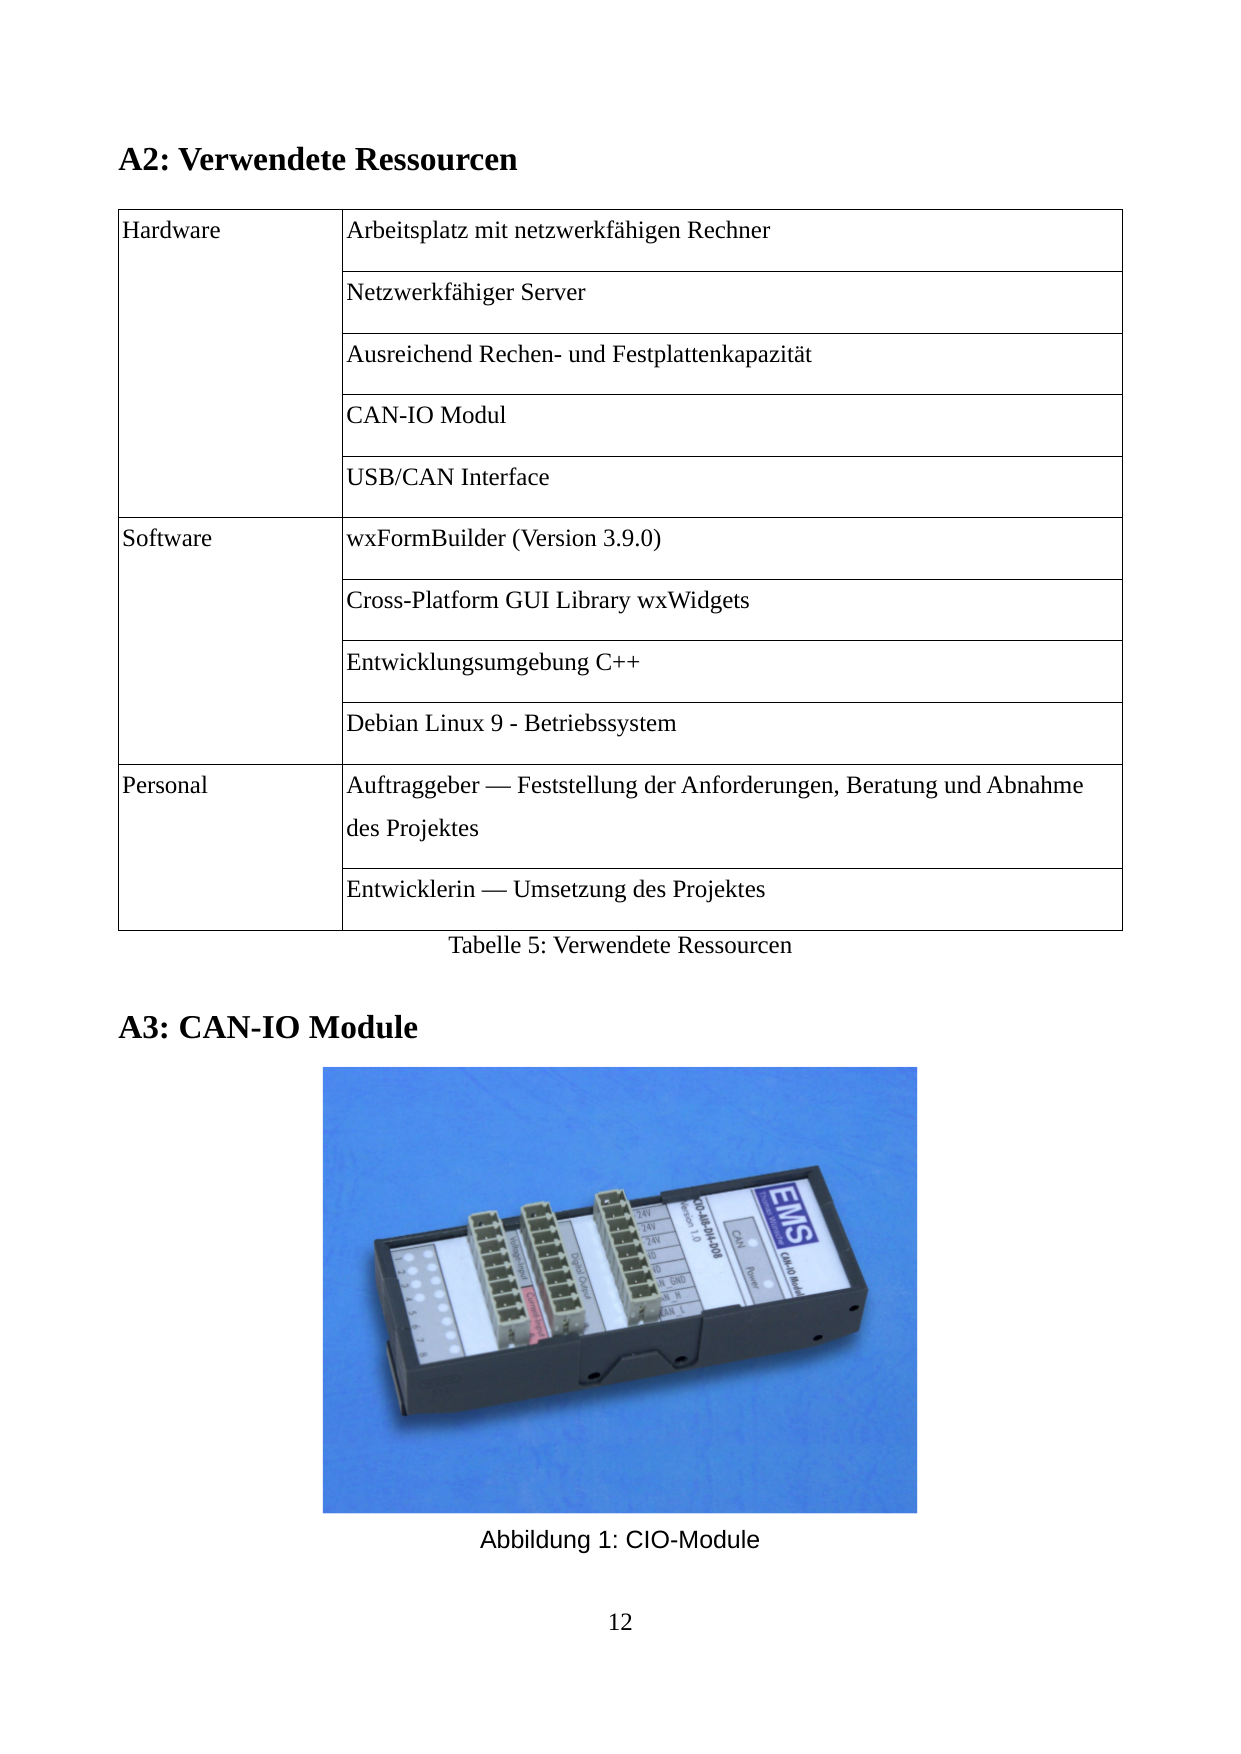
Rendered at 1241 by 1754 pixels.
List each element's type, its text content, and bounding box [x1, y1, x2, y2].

table_cell wxFormBuilder (Version 3.9.0) [343, 518, 1122, 579]
table_cell Personal [119, 765, 342, 930]
table_header Hardware [119, 210, 342, 517]
table_cell CAN-IO Modul [343, 395, 1122, 456]
table_cell Software [119, 518, 342, 763]
table_cell Entwicklerin — Umsetzung des Projektes [343, 869, 1122, 930]
table_cell Debian Linux 9 - Betriebssystem [343, 703, 1122, 763]
table_cell Cross-Platform GUI Library wxWidgets [343, 580, 1122, 640]
table_cell USB/CAN Interface [343, 457, 1122, 517]
table_cell Netzwerkfähiger Server [343, 272, 1122, 332]
text Tabelle 5: Verwendete Ressourcen [118, 931, 1122, 959]
picture [321, 1065, 919, 1514]
text A3: CAN-IO Module [118, 1008, 1122, 1046]
table_header Arbeitsplatz mit netzwerkfähigen Rechner [343, 210, 1122, 271]
table_cell Ausreichend Rechen- und Festplattenkapazität [343, 334, 1122, 394]
table_cell Auftraggeber — Feststellung der Anforderungen, Beratung und Abnahme des Projektes [343, 765, 1122, 868]
subtitle A2: Verwendete Ressourcen [118, 139, 1122, 178]
table_cell Entwicklungsumgebung C++ [343, 641, 1122, 702]
text Abbildung 1: CIO-Module [118, 1525, 1122, 1554]
